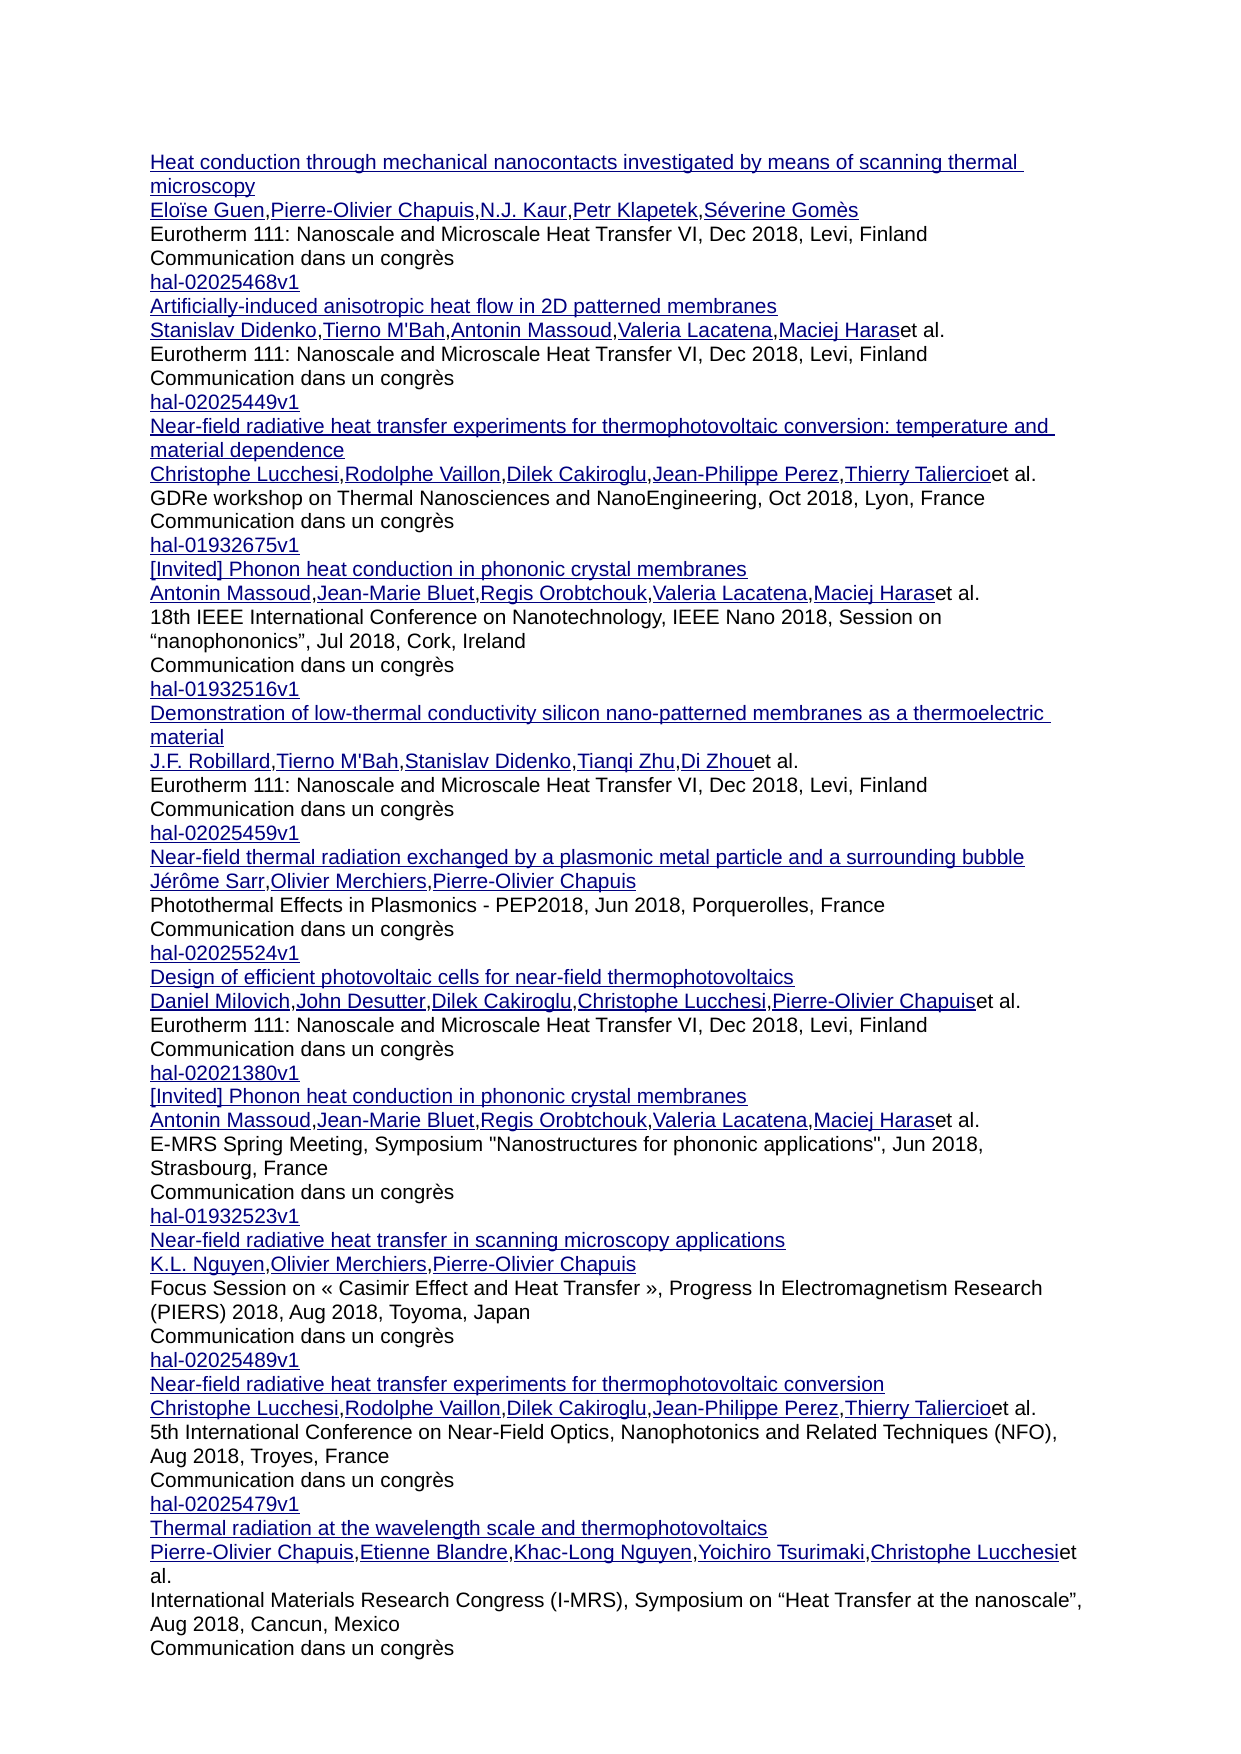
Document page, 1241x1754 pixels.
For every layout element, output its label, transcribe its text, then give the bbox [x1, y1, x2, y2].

table_cell Near-field radiative heat transfer experiments for thermophotovoltaic conversion: temperature and material dependence Christophe Lucchesi,Rodolphe Vaillon,Dilek Cakiroglu,Jean-Philippe Perez,Thierry Taliercioet al. GDRe workshop on Thermal Nanosciences and NanoEngineering, Oct 2018, Lyon, France Communication dans un congrès hal-01932675v1 [150, 414, 1090, 557]
table_cell Demonstration of low-thermal conductivity silicon nano-patterned membranes as a thermoelectric material J.F. Robillard,Tierno M'Bah,Stanislav Didenko,Tianqi Zhu,Di Zhouet al. Eurotherm 111: Nanoscale and Microscale Heat Transfer VI, Dec 2018, Levi, Finland Communication dans un congrès hal-02025459v1 [150, 701, 1090, 845]
table_cell [Invited] Phonon heat conduction in phononic crystal membranes Antonin Massoud,Jean-Marie Bluet,Regis Orobtchouk,Valeria Lacatena,Maciej Haraset al. 18th IEEE International Conference on Nanotechnology, IEEE Nano 2018, Session on “nanophononics”, Jul 2018, Cork, Ireland Communication dans un congrès hal-01932516v1 [150, 557, 1090, 701]
table_cell Near-field thermal radiation exchanged by a plasmonic metal particle and a surrounding bubble Jérôme Sarr,Olivier Merchiers,Pierre-Olivier Chapuis Photothermal Effects in Plasmonics - PEP2018, Jun 2018, Porquerolles, France Communication dans un congrès hal-02025524v1 [150, 845, 1090, 964]
table_cell Thermal radiation at the wavelength scale and thermophotovoltaics Pierre-Olivier Chapuis,Etienne Blandre,Khac-Long Nguyen,Yoichiro Tsurimaki,Christophe Lucchesiet al. International Materials Research Congress (I-MRS), Symposium on “Heat Transfer at the nanoscale”, Aug 2018, Cancun, Mexico Communication dans un congrès [150, 1516, 1090, 1659]
table_cell Near-field radiative heat transfer in scanning microscopy applications K.L. Nguyen,Olivier Merchiers,Pierre-Olivier Chapuis Focus Session on « Casimir Effect and Heat Transfer », Progress In Electromagnetism Research (PIERS) 2018, Aug 2018, Toyoma, Japan Communication dans un congrès hal-02025489v1 [150, 1228, 1090, 1372]
table_cell Design of efficient photovoltaic cells for near-field thermophotovoltaics Daniel Milovich,John Desutter,Dilek Cakiroglu,Christophe Lucchesi,Pierre-Olivier Chapuiset al. Eurotherm 111: Nanoscale and Microscale Heat Transfer VI, Dec 2018, Levi, Finland Communication dans un congrès hal-02021380v1 [150, 965, 1090, 1084]
table_cell [Invited] Phonon heat conduction in phononic crystal membranes Antonin Massoud,Jean-Marie Bluet,Regis Orobtchouk,Valeria Lacatena,Maciej Haraset al. E-MRS Spring Meeting, Symposium "Nanostructures for phononic applications", Jun 2018, Strasbourg, France Communication dans un congrès hal-01932523v1 [150, 1084, 1090, 1228]
table_cell Near-field radiative heat transfer experiments for thermophotovoltaic conversion Christophe Lucchesi,Rodolphe Vaillon,Dilek Cakiroglu,Jean-Philippe Perez,Thierry Taliercioet al. 5th International Conference on Near-Field Optics, Nanophotonics and Related Techniques (NFO), Aug 2018, Troyes, France Communication dans un congrès hal-02025479v1 [150, 1372, 1090, 1516]
table_cell Artificially-induced anisotropic heat flow in 2D patterned membranes Stanislav Didenko,Tierno M'Bah,Antonin Massoud,Valeria Lacatena,Maciej Haraset al. Eurotherm 111: Nanoscale and Microscale Heat Transfer VI, Dec 2018, Levi, Finland Communication dans un congrès hal-02025449v1 [150, 294, 1090, 413]
table_cell Heat conduction through mechanical nanocontacts investigated by means of scanning thermal microscopy Eloïse Guen,Pierre-Olivier Chapuis,N.J. Kaur,Petr Klapetek,Séverine Gomès Eurotherm 111: Nanoscale and Microscale Heat Transfer VI, Dec 2018, Levi, Finland Communication dans un congrès hal-02025468v1 [150, 150, 1090, 294]
